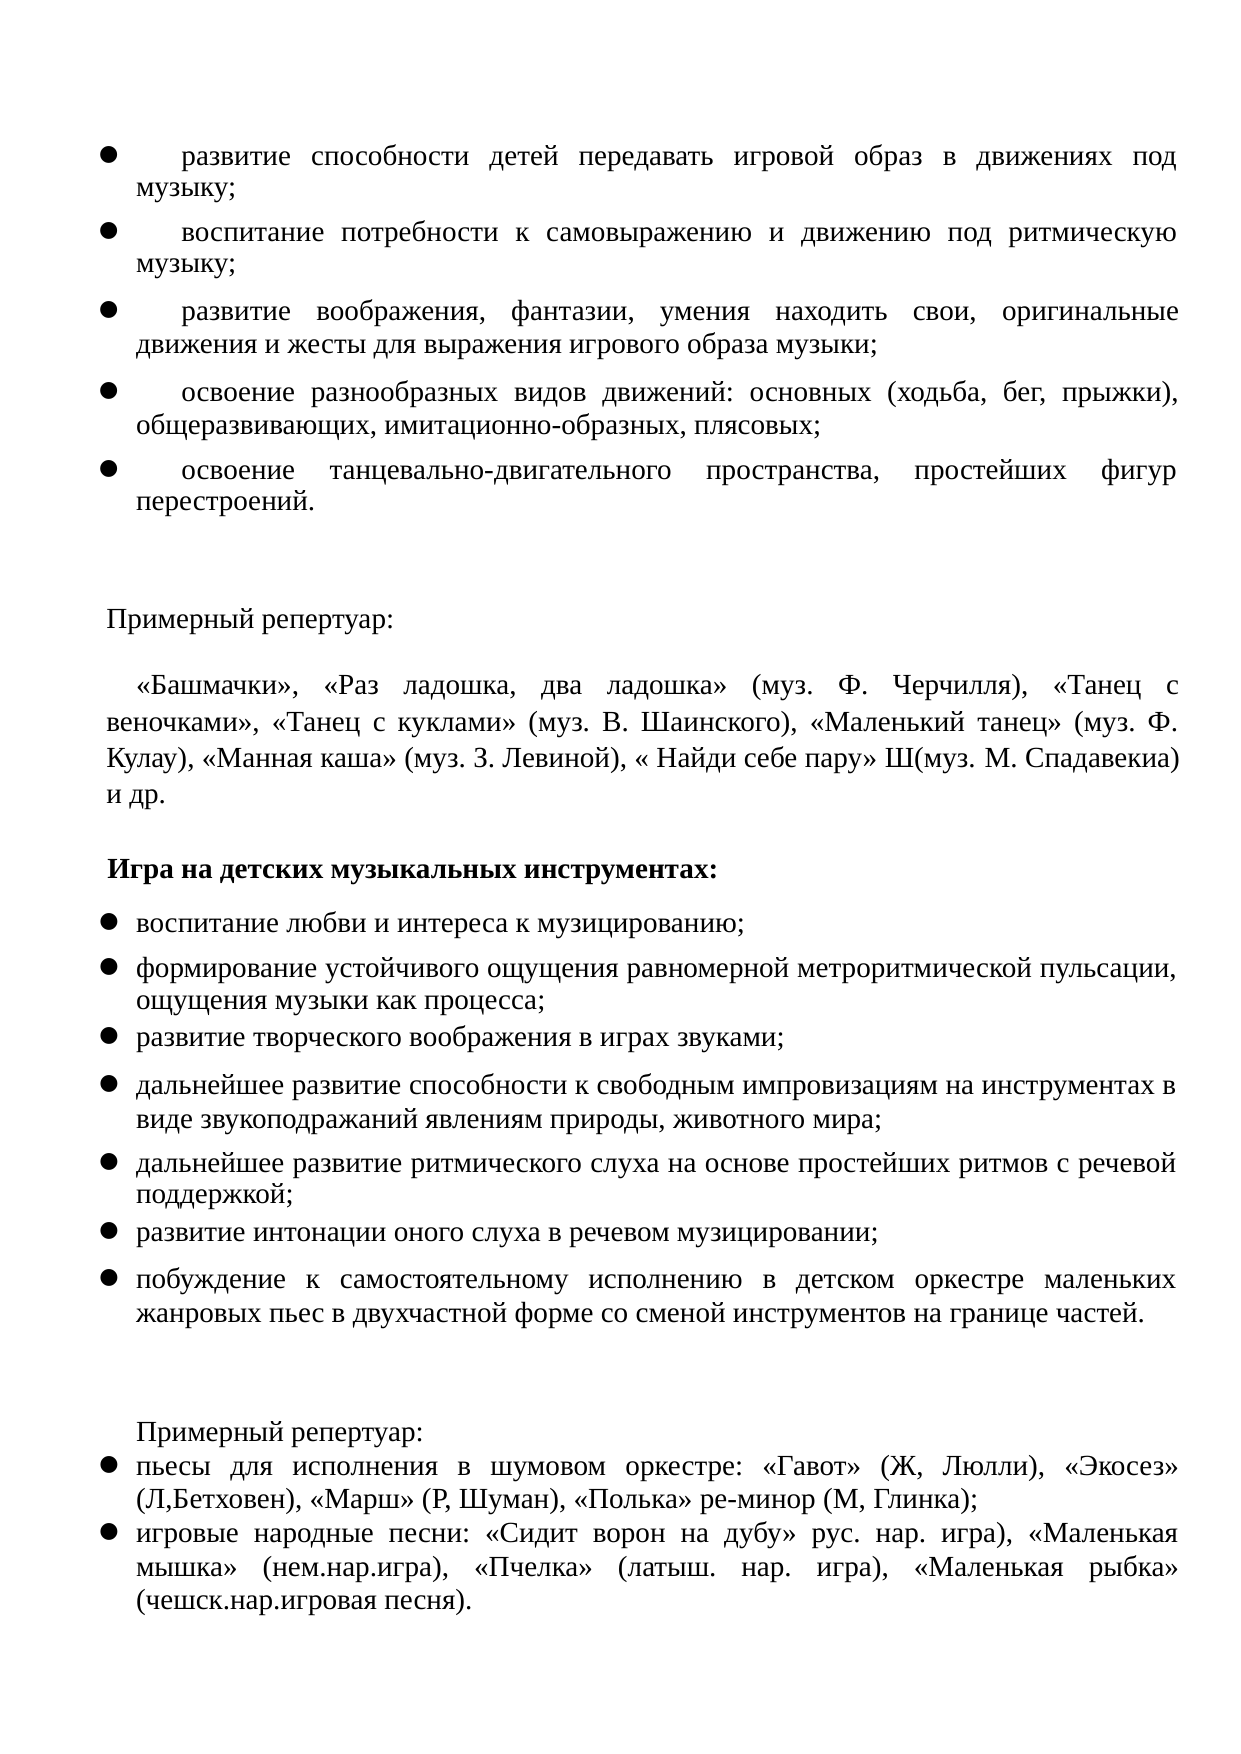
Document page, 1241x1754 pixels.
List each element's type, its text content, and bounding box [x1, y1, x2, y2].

list развитие способности детей передавать игровой образ в движениях под музыку; [98, 140, 1178, 202]
text Примерный репертуар: [106, 602, 1180, 635]
text Примерный репертуар: [136, 1414, 1180, 1448]
list дальнейшее развитие ритмического слуха на основе простейших ритмов с речевой поддержкой; [98, 1148, 1178, 1210]
list воспитание потребности к самовыражению и движению под ритмическую музыку; [98, 216, 1178, 279]
list развитие интонации оного слуха в речевом музицировании; [98, 1215, 1180, 1248]
list освоение танцевально-двигательного пространства, простейших фигур перестроений. [98, 454, 1178, 516]
text «Башмачки», «Раз ладошка, два ладошка» (муз. Ф. Черчилля), «Танец с веночками», «Танец с куклами» (муз. В. Шаинского), «Маленький танец» (муз. Ф. Кулау), «Манная каша» (муз. З. Левиной), « Найди себе пару» Ш(муз. М. Спадавекиа) и др. [106, 667, 1180, 809]
list побуждение к самостоятельному исполнению в детском оркестре маленьких жанровых пьес в двухчастной форме со сменой инструментов на границе частей. [98, 1262, 1178, 1329]
list дальнейшее развитие способности к свободным импровизациям на инструментах в виде звукоподражаний явлениям природы, животного мира; [98, 1067, 1178, 1134]
list освоение разнообразных видов движений: основных (ходьба, бег, прыжки), общеразвивающих, имитационно-образных, плясовых; [98, 374, 1180, 441]
list пьесы для исполнения в шумовом оркестре: «Гавот» (Ж, Люлли), «Экосез» (Л,Бетховен), «Марш» (Р, Шуман), «Полька» ре-минор (М, Глинка); [98, 1448, 1180, 1515]
list развитие творческого воображения в играх звуками; [98, 1020, 1180, 1053]
list формирование устойчивого ощущения равномерной метроритмической пульсации, ощущения музыки как процесса; [98, 953, 1178, 1015]
list игровые народные песни: «Сидит ворон на дубу» рус. нар. игра), «Маленькая мышка» (нем.нар.игра), «Пчелка» (латыш. нар. игра), «Маленькая рыбка» (чешск.нар.игровая песня). [98, 1515, 1180, 1616]
text Игра на детских музыкальных инструментах: [107, 851, 1180, 885]
list развитие воображения, фантазии, умения находить свои, оригинальные движения и жесты для выражения игрового образа музыки; [98, 293, 1180, 360]
list воспитание любви и интереса к музицированию; [98, 906, 1180, 939]
